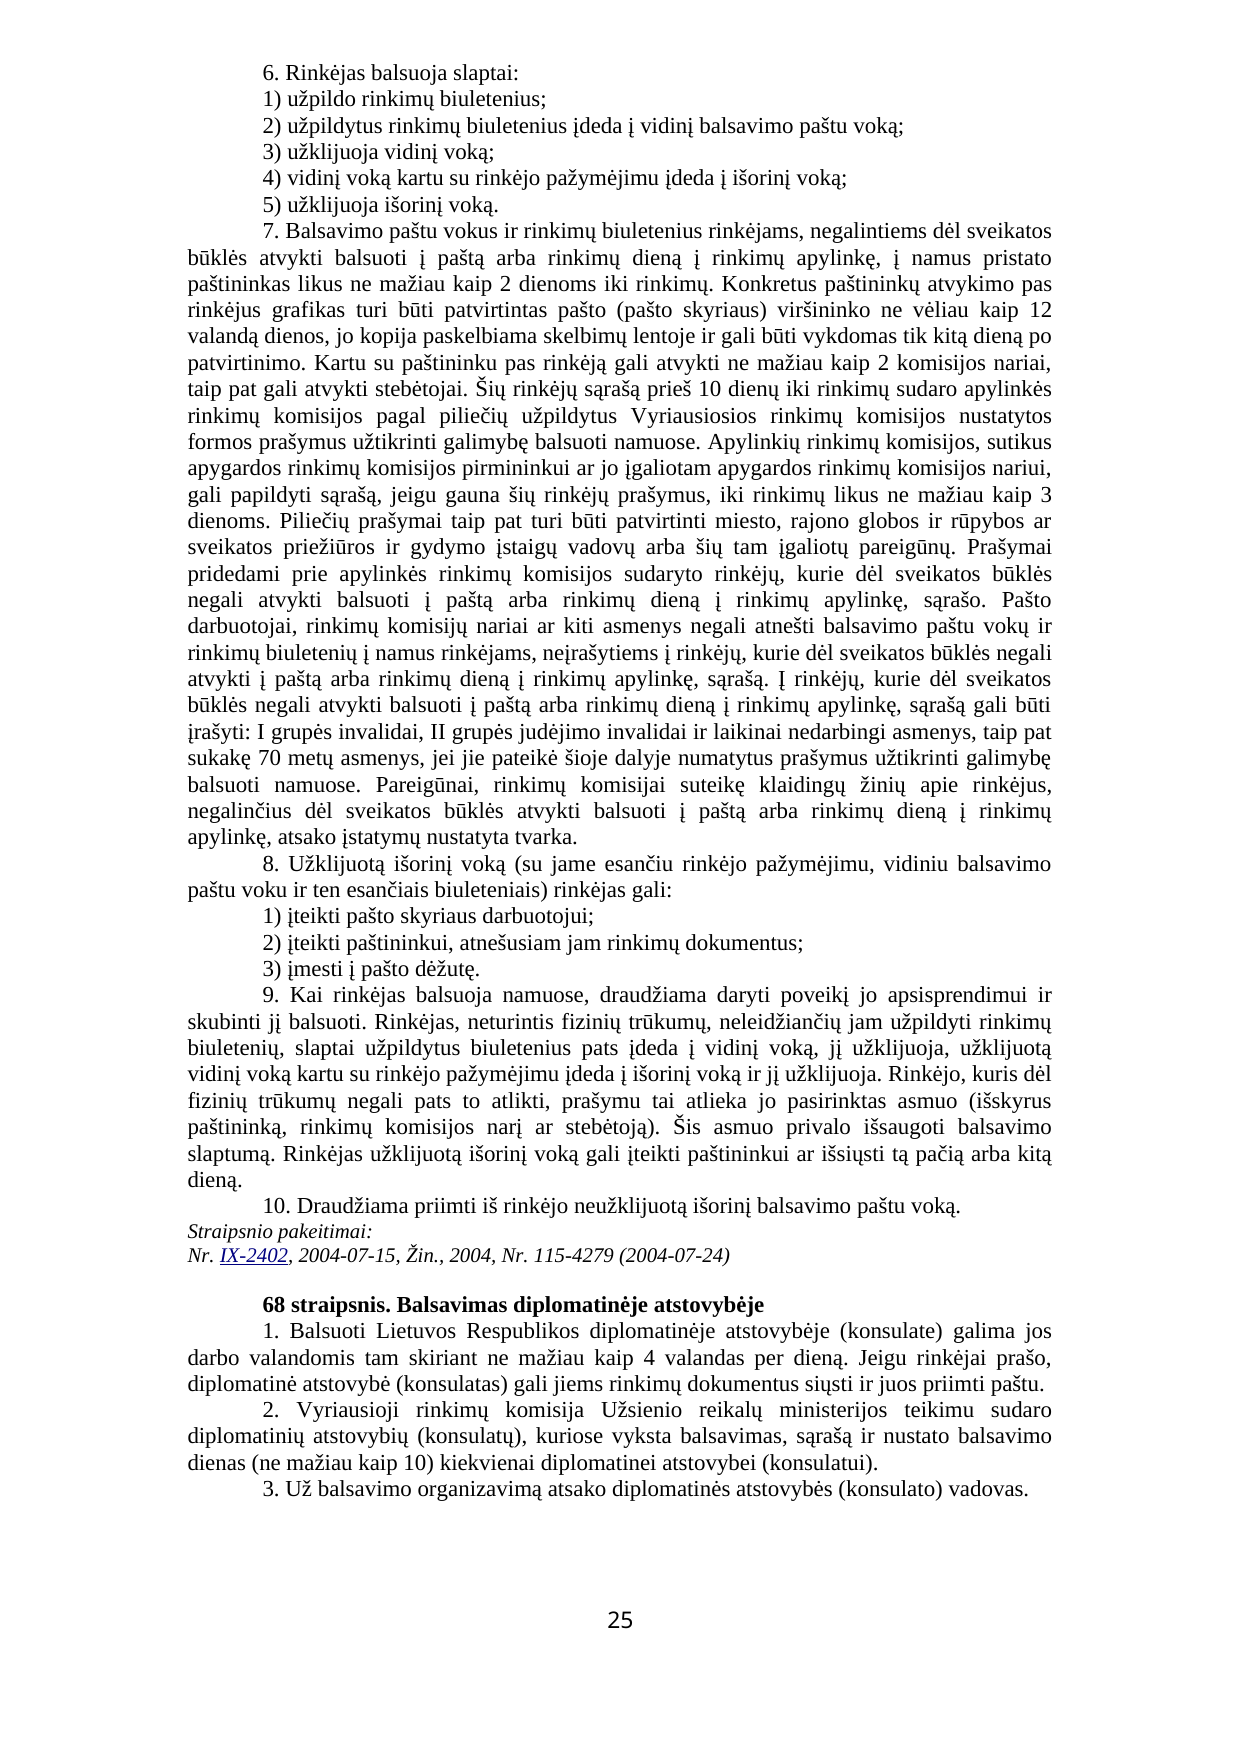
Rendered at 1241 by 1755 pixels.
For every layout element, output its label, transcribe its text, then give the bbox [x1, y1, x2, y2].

text 2. Vyriausioji rinkimų komisija Užsienio reikalų ministerijos teikimu sudaro diplomatinių atstovybių (konsulatų), kuriose vyksta balsavimas, sąrašą ir nustato balsavimo dienas (ne mažiau kaip 10) kiekvienai diplomatinei atstovybei (konsulatui). [187, 1396, 1053, 1475]
text 3. Už balsavimo organizavimą atsako diplomatinės atstovybės (konsulato) vadovas. [187, 1475, 1053, 1502]
text 9. Kai rinkėjas balsuoja namuose, draudžiama daryti poveikį jo apsisprendimui ir skubinti jį balsuoti. Rinkėjas, neturintis fizinių trūkumų, neleidžiančių jam užpildyti rinkimų biuletenių, slaptai užpildytus biuletenius pats įdeda į vidinį voką, jį užklijuoja, užklijuotą vidinį voką kartu su rinkėjo pažymėjimu įdeda į išorinį voką ir jį užklijuoja. Rinkėjo, kuris dėl fizinių trūkumų negali pats to atlikti, prašymu tai atlieka jo pasirinktas asmuo (išskyrus paštininką, rinkimų komisijos narį ar stebėtoją). Šis asmuo privalo išsaugoti balsavimo slaptumą. Rinkėjas užklijuotą išorinį voką gali įteikti paštininkui ar išsiųsti tą pačią arba kitą dieną. [187, 981, 1053, 1192]
text 2) užpildytus rinkimų biuletenius įdeda į vidinį balsavimo paštu voką; [187, 112, 1053, 138]
text 3) užklijuoja vidinį voką; [187, 138, 1053, 164]
text 4) vidinį voką kartu su rinkėjo pažymėjimu įdeda į išorinį voką; [187, 164, 1053, 191]
text 1. Balsuoti Lietuvos Respublikos diplomatinėje atstovybėje (konsulate) galima jos darbo valandomis tam skiriant ne mažiau kaip 4 valandas per dieną. Jeigu rinkėjai prašo, diplomatinė atstovybė (konsulatas) gali jiems rinkimų dokumentus siųsti ir juos priimti paštu. [187, 1317, 1053, 1396]
text 8. Užklijuotą išorinį voką (su jame esančiu rinkėjo pažymėjimu, vidiniu balsavimo paštu voku ir ten esančiais biuleteniais) rinkėjas gali: [187, 850, 1053, 902]
text Nr. IX-2402, 2004-07-15, Žin., 2004, Nr. 115-4279 (2004-07-24) [187, 1243, 1053, 1267]
subtitle 68 straipsnis. Balsavimas diplomatinėje atstovybėje [187, 1291, 1053, 1317]
text 3) įmesti į pašto dėžutę. [187, 955, 1053, 981]
text 7. Balsavimo paštu vokus ir rinkimų biuletenius rinkėjams, negalintiems dėl sveikatos būklės atvykti balsuoti į paštą arba rinkimų dieną į rinkimų apylinkę, į namus pristato paštininkas likus ne mažiau kaip 2 dienoms iki rinkimų. Konkretus paštininkų atvykimo pas rinkėjus grafikas turi būti patvirtintas pašto (pašto skyriaus) viršininko ne vėliau kaip 12 valandą dienos, jo kopija paskelbiama skelbimų lentoje ir gali būti vykdomas tik kitą dieną po patvirtinimo. Kartu su paštininku pas rinkėją gali atvykti ne mažiau kaip 2 komisijos nariai, taip pat gali atvykti stebėtojai. Šių rinkėjų sąrašą prieš 10 dienų iki rinkimų sudaro apylinkės rinkimų komisijos pagal piliečių užpildytus Vyriausiosios rinkimų komisijos nustatytos formos prašymus užtikrinti galimybę balsuoti namuose. Apylinkių rinkimų komisijos, sutikus apygardos rinkimų komisijos pirmininkui ar jo įgaliotam apygardos rinkimų komisijos nariui, gali papildyti sąrašą, jeigu gauna šių rinkėjų prašymus, iki rinkimų likus ne mažiau kaip 3 dienoms. Piliečių prašymai taip pat turi būti patvirtinti miesto, rajono globos ir rūpybos ar sveikatos priežiūros ir gydymo įstaigų vadovų arba šių tam įgaliotų pareigūnų. Prašymai pridedami prie apylinkės rinkimų komisijos sudaryto rinkėjų, kurie dėl sveikatos būklės negali atvykti balsuoti į paštą arba rinkimų dieną į rinkimų apylinkę, sąrašo. Pašto darbuotojai, rinkimų komisijų nariai ar kiti asmenys negali atnešti balsavimo paštu vokų ir rinkimų biuletenių į namus rinkėjams, neįrašytiems į rinkėjų, kurie dėl sveikatos būklės negali atvykti į paštą arba rinkimų dieną į rinkimų apylinkę, sąrašą. Į rinkėjų, kurie dėl sveikatos būklės negali atvykti balsuoti į paštą arba rinkimų dieną į rinkimų apylinkę, sąrašą gali būti įrašyti: I grupės invalidai, II grupės judėjimo invalidai ir laikinai nedarbingi asmenys, taip pat sukakę 70 metų asmenys, jei jie pateikė šioje dalyje numatytus prašymus užtikrinti galimybę balsuoti namuose. Pareigūnai, rinkimų komisijai suteikę klaidingų žinių apie rinkėjus, negalinčius dėl sveikatos būklės atvykti balsuoti į paštą arba rinkimų dieną į rinkimų apylinkę, atsako įstatymų nustatyta tvarka. [187, 217, 1053, 850]
text 5) užklijuoja išorinį voką. [187, 191, 1053, 217]
text 10. Draudžiama priimti iš rinkėjo neužklijuotą išorinį balsavimo paštu voką. [187, 1192, 1053, 1219]
text 6. Rinkėjas balsuoja slaptai: [187, 59, 1053, 85]
text 1) įteikti pašto skyriaus darbuotojui; [187, 902, 1053, 929]
text 2) įteikti paštininkui, atnešusiam jam rinkimų dokumentus; [187, 929, 1053, 955]
text 1) užpildo rinkimų biuletenius; [187, 85, 1053, 112]
subtitle Straipsnio pakeitimai: [187, 1219, 1053, 1243]
